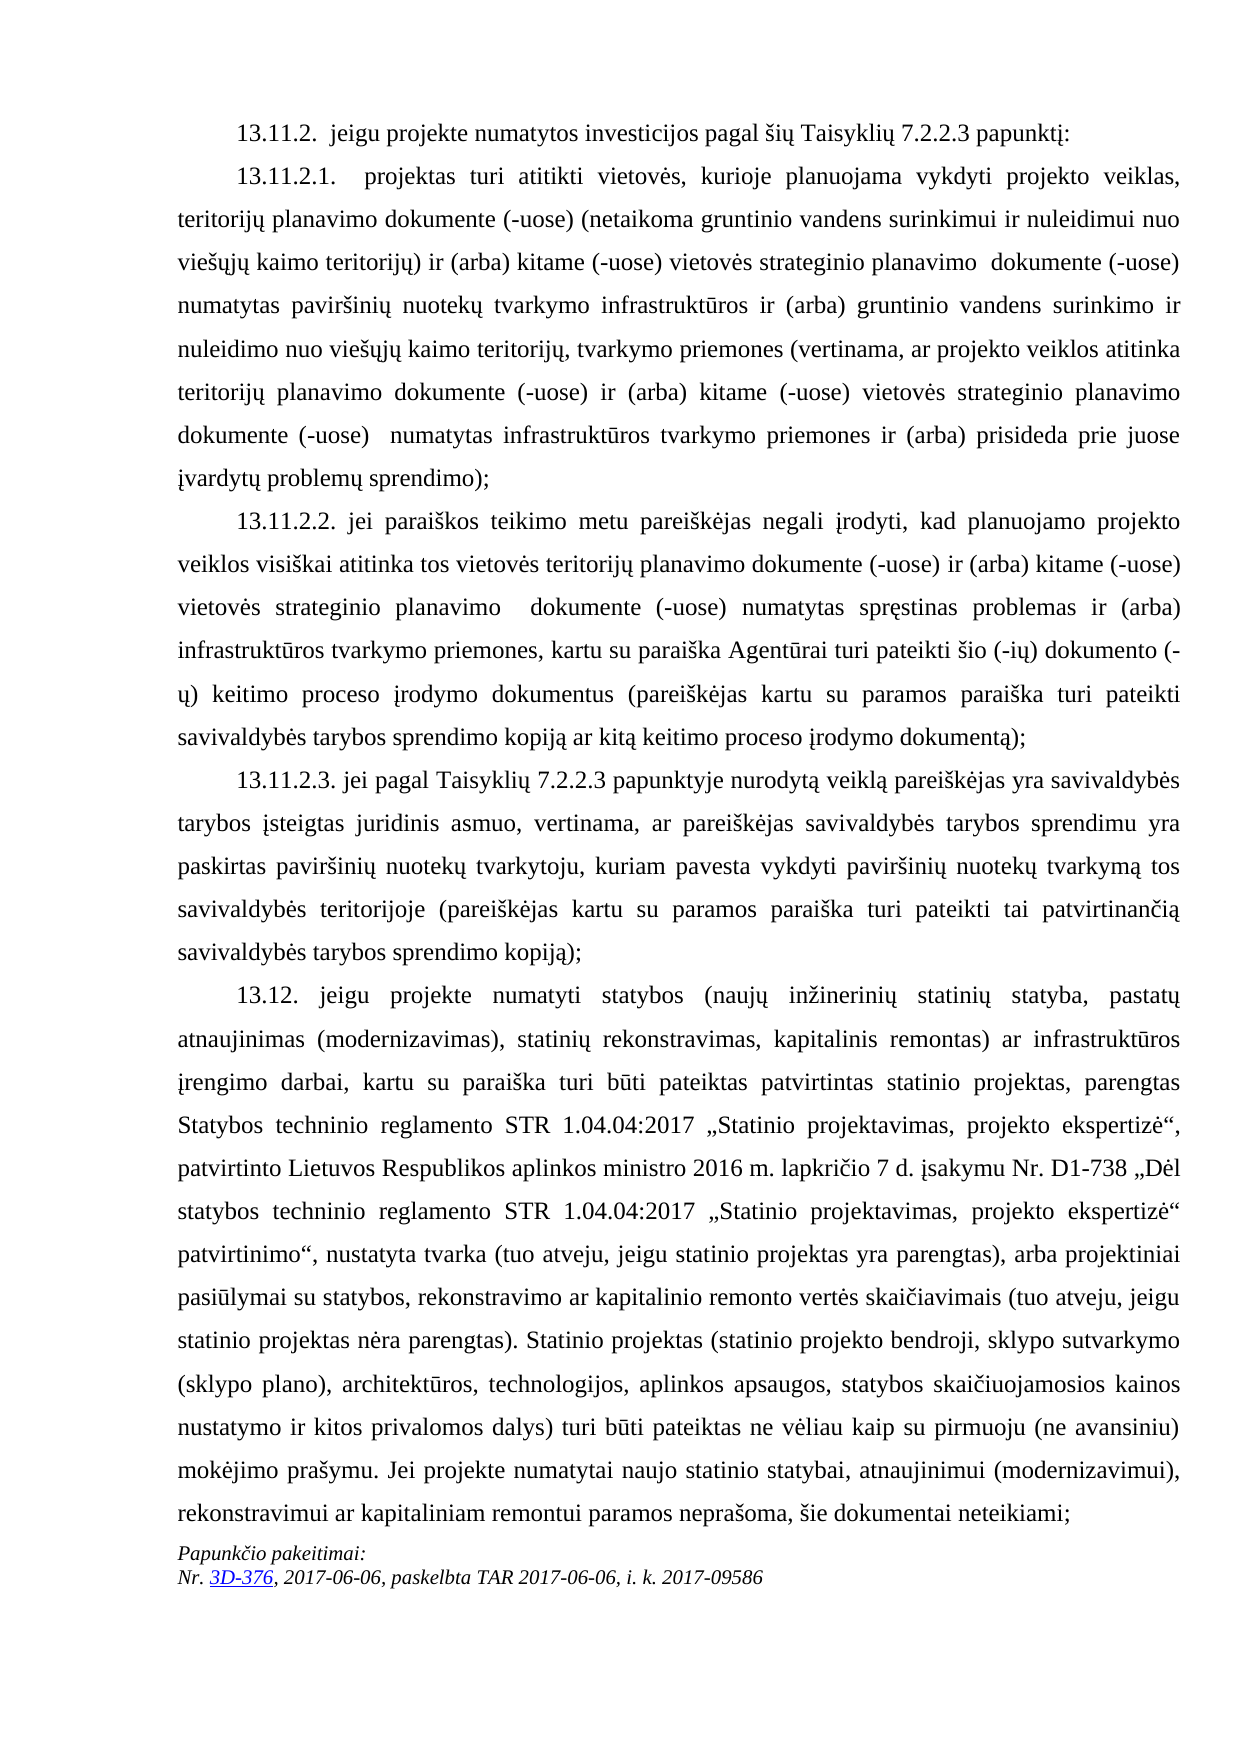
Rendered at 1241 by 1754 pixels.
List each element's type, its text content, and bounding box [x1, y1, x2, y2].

text 13.12. jeigu projekte numatyti statybos (naujų inžinerinių statinių statyba, pastatų atnaujinimas (modernizavimas), statinių rekonstravimas, kapitalinis remontas) ar infrastruktūros įrengimo darbai, kartu su paraiška turi būti pateiktas patvirtintas statinio projektas, parengtas Statybos techninio reglamento STR 1.04.04:2017 „Statinio projektavimas, projekto ekspertizė“, patvirtinto Lietuvos Respublikos aplinkos ministro 2016 m. lapkričio 7 d. įsakymu Nr. D1-738 „Dėl statybos techninio reglamento STR 1.04.04:2017 „Statinio projektavimas, projekto ekspertizė“ patvirtinimo“, nustatyta tvarka (tuo atveju, jeigu statinio projektas yra parengtas), arba projektiniai pasiūlymai su statybos, rekonstravimo ar kapitalinio remonto vertės skaičiavimais (tuo atveju, jeigu statinio projektas nėra parengtas). Statinio projektas (statinio projekto bendroji, sklypo sutvarkymo (sklypo plano), architektūros, technologijos, aplinkos apsaugos, statybos skaičiuojamosios kainos nustatymo ir kitos privalomos dalys) turi būti pateiktas ne vėliau kaip su pirmuoju (ne avansiniu) mokėjimo prašymu. Jei projekte numatytai naujo statinio statybai, atnaujinimui (modernizavimui), rekonstravimui ar kapitaliniam remontui paramos neprašoma, šie dokumentai neteikiami; [177, 981, 1181, 1527]
text Papunkčio pakeitimai: [177, 1541, 1181, 1565]
text 13.11.2.2. jei paraiškos teikimo metu pareiškėjas negali įrodyti, kad planuojamo projekto veiklos visiškai atitinka tos vietovės teritorijų planavimo dokumente (-uose) ir (arba) kitame (-uose) vietovės strateginio planavimo dokumente (-uose) numatytas spręstinas problemas ir (arba) infrastruktūros tvarkymo priemones, kartu su paraiška Agentūrai turi pateikti šio (-ių) dokumento (-ų) keitimo proceso įrodymo dokumentus (pareiškėjas kartu su paramos paraiška turi pateikti savivaldybės tarybos sprendimo kopiją ar kitą keitimo proceso įrodymo dokumentą); [177, 506, 1181, 751]
text 13.11.2.3. jei pagal Taisyklių 7.2.2.3 papunktyje nurodytą veiklą pareiškėjas yra savivaldybės tarybos įsteigtas juridinis asmuo, vertinama, ar pareiškėjas savivaldybės tarybos sprendimu yra paskirtas paviršinių nuotekų tvarkytoju, kuriam pavesta vykdyti paviršinių nuotekų tvarkymą tos savivaldybės teritorijoje (pareiškėjas kartu su paramos paraiška turi pateikti tai patvirtinančią savivaldybės tarybos sprendimo kopiją); [177, 765, 1181, 966]
text Nr. 3D-376, 2017-06-06, paskelbta TAR 2017-06-06, i. k. 2017-09586 [177, 1565, 1181, 1589]
text 13.11.2.1. projektas turi atitikti vietovės, kurioje planuojama vykdyti projekto veiklas, teritorijų planavimo dokumente (-uose) (netaikoma gruntinio vandens surinkimui ir nuleidimui nuo viešųjų kaimo teritorijų) ir (arba) kitame (-uose) vietovės strateginio planavimo dokumente (-uose) numatytas paviršinių nuotekų tvarkymo infrastruktūros ir (arba) gruntinio vandens surinkimo ir nuleidimo nuo viešųjų kaimo teritorijų, tvarkymo priemones (vertinama, ar projekto veiklos atitinka teritorijų planavimo dokumente (-uose) ir (arba) kitame (-uose) vietovės strateginio planavimo dokumente (-uose) numatytas infrastruktūros tvarkymo priemones ir (arba) prisideda prie juose įvardytų problemų sprendimo); [177, 161, 1181, 492]
text 13.11.2. jeigu projekte numatytos investicijos pagal šių Taisyklių 7.2.2.3 papunktį: [177, 118, 1181, 147]
